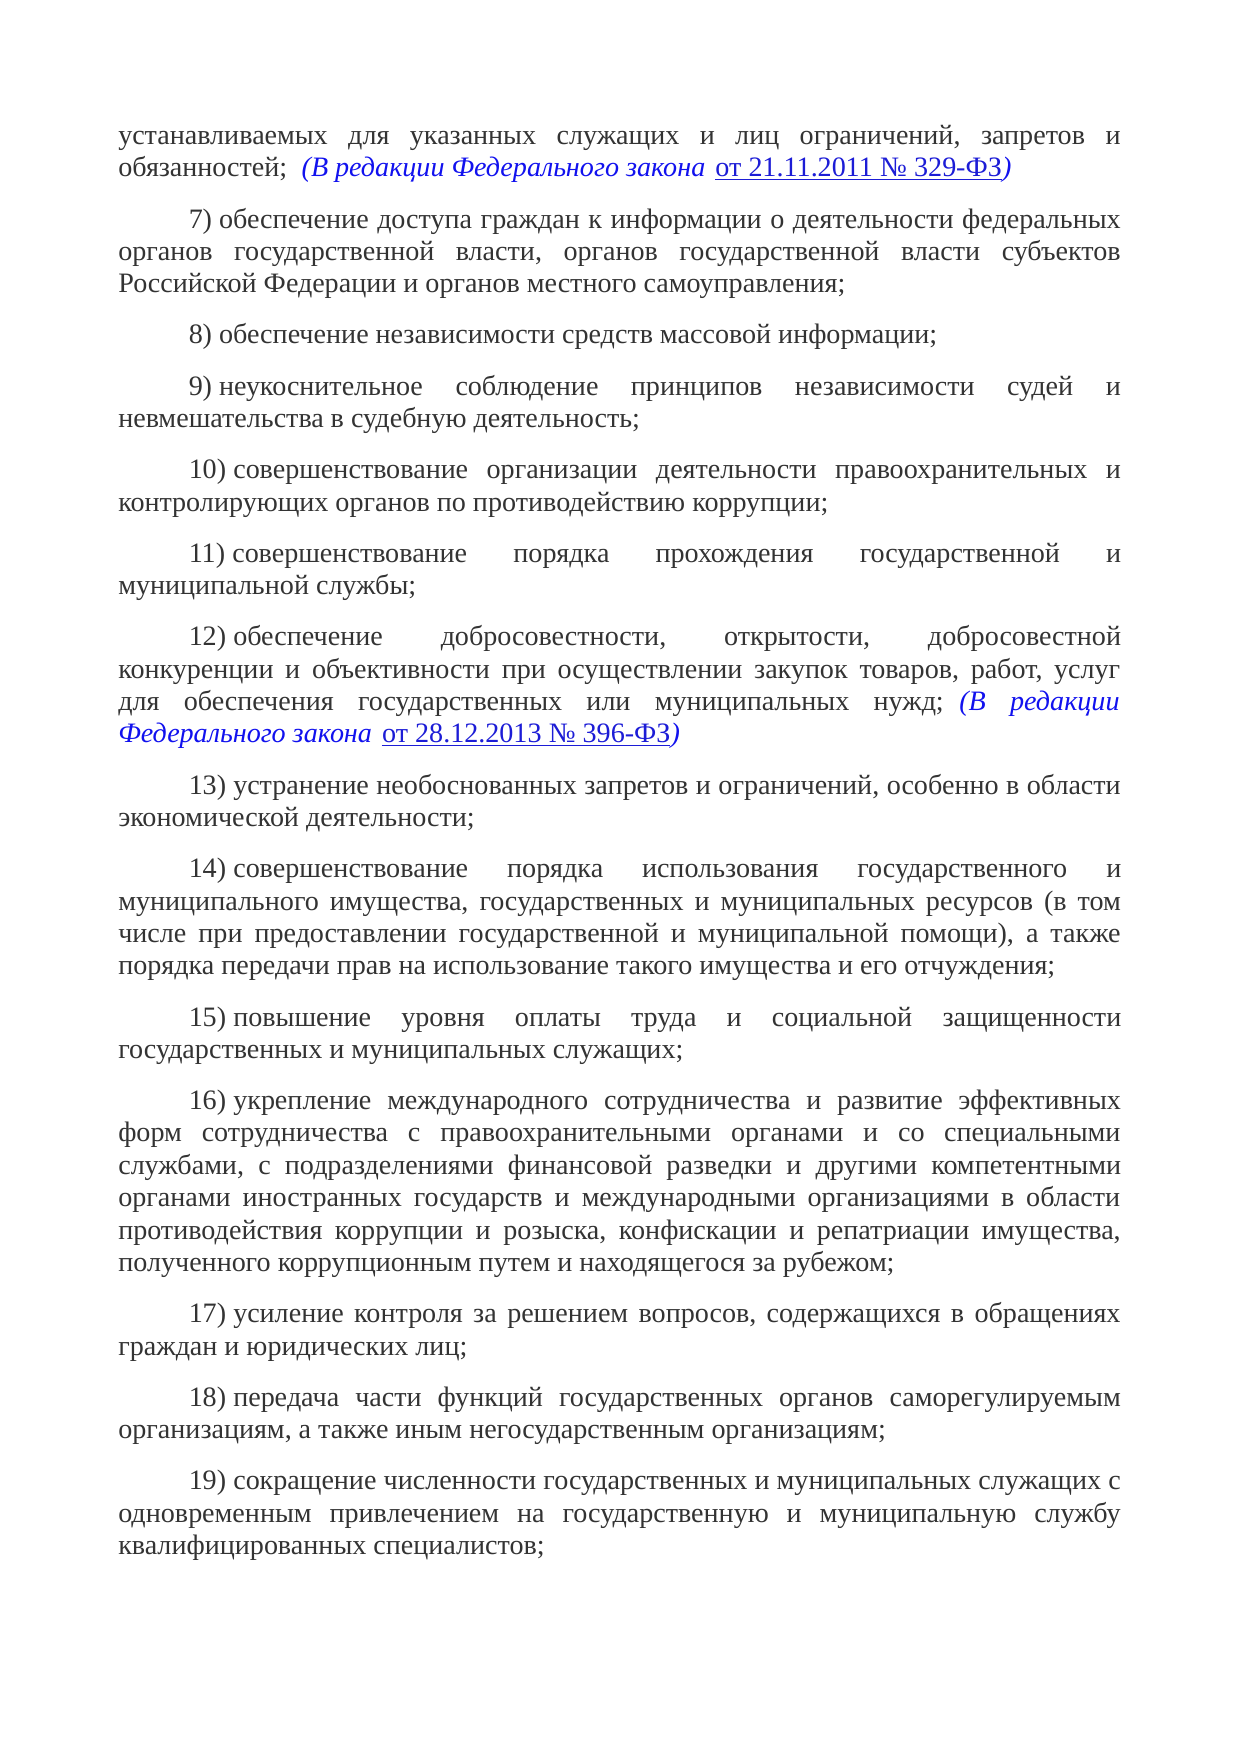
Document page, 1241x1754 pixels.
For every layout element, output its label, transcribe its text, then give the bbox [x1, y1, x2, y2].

text 13) устранение необоснованных запретов и ограничений, особенно в области экономической деятельности; [118, 768, 1122, 832]
text 18) передача части функций государственных органов саморегулируемым организациям, а также иным негосударственным организациям; [118, 1380, 1122, 1444]
text 15) повышение уровня оплаты труда и социальной защищенности государственных и муниципальных служащих; [118, 999, 1122, 1064]
text 12) обеспечение добросовестности, открытости, добросовестной конкуренции и объективности при осуществлении закупок товаров, работ, услуг для обеспечения государственных или муниципальных нужд; (В редакции Федерального закона от 28.12.2013 № 396-ФЗ) [118, 619, 1122, 749]
text 7) обеспечение доступа граждан к информации о деятельности федеральных органов государственной власти, органов государственной власти субъектов Российской Федерации и органов местного самоуправления; [118, 202, 1122, 299]
text 11) совершенствование порядка прохождения государственной и муниципальной службы; [118, 536, 1122, 601]
text 14) совершенствование порядка использования государственного и муниципального имущества, государственных и муниципальных ресурсов (в том числе при предоставлении государственной и муниципальной помощи), а также порядка передачи прав на использование такого имущества и его отчуждения; [118, 851, 1122, 981]
text 16) укрепление международного сотрудничества и развитие эффективных форм сотрудничества с правоохранительными органами и со специальными службами, с подразделениями финансовой разведки и другими компетентными органами иностранных государств и международными организациями в области противодействия коррупции и розыска, конфискации и репатриации имущества, полученного коррупционным путем и находящегося за рубежом; [118, 1083, 1122, 1277]
text 9) неукоснительное соблюдение принципов независимости судей и невмешательства в судебную деятельность; [118, 369, 1122, 433]
text 17) усиление контроля за решением вопросов, содержащихся в обращениях граждан и юридических лиц; [118, 1296, 1122, 1361]
text 8) обеспечение независимости средств массовой информации; [118, 318, 1122, 350]
text 19) сокращение численности государственных и муниципальных служащих с одновременным привлечением на государственную и муниципальную службу квалифицированных специалистов; [118, 1463, 1122, 1561]
text 10) совершенствование организации деятельности правоохранительных и контролирующих органов по противодействию коррупции; [118, 452, 1122, 517]
text устанавливаемых для указанных служащих и лиц ограничений, запретов и обязанностей; (В редакции Федерального закона от 21.11.2011 № 329-ФЗ) [118, 118, 1122, 183]
